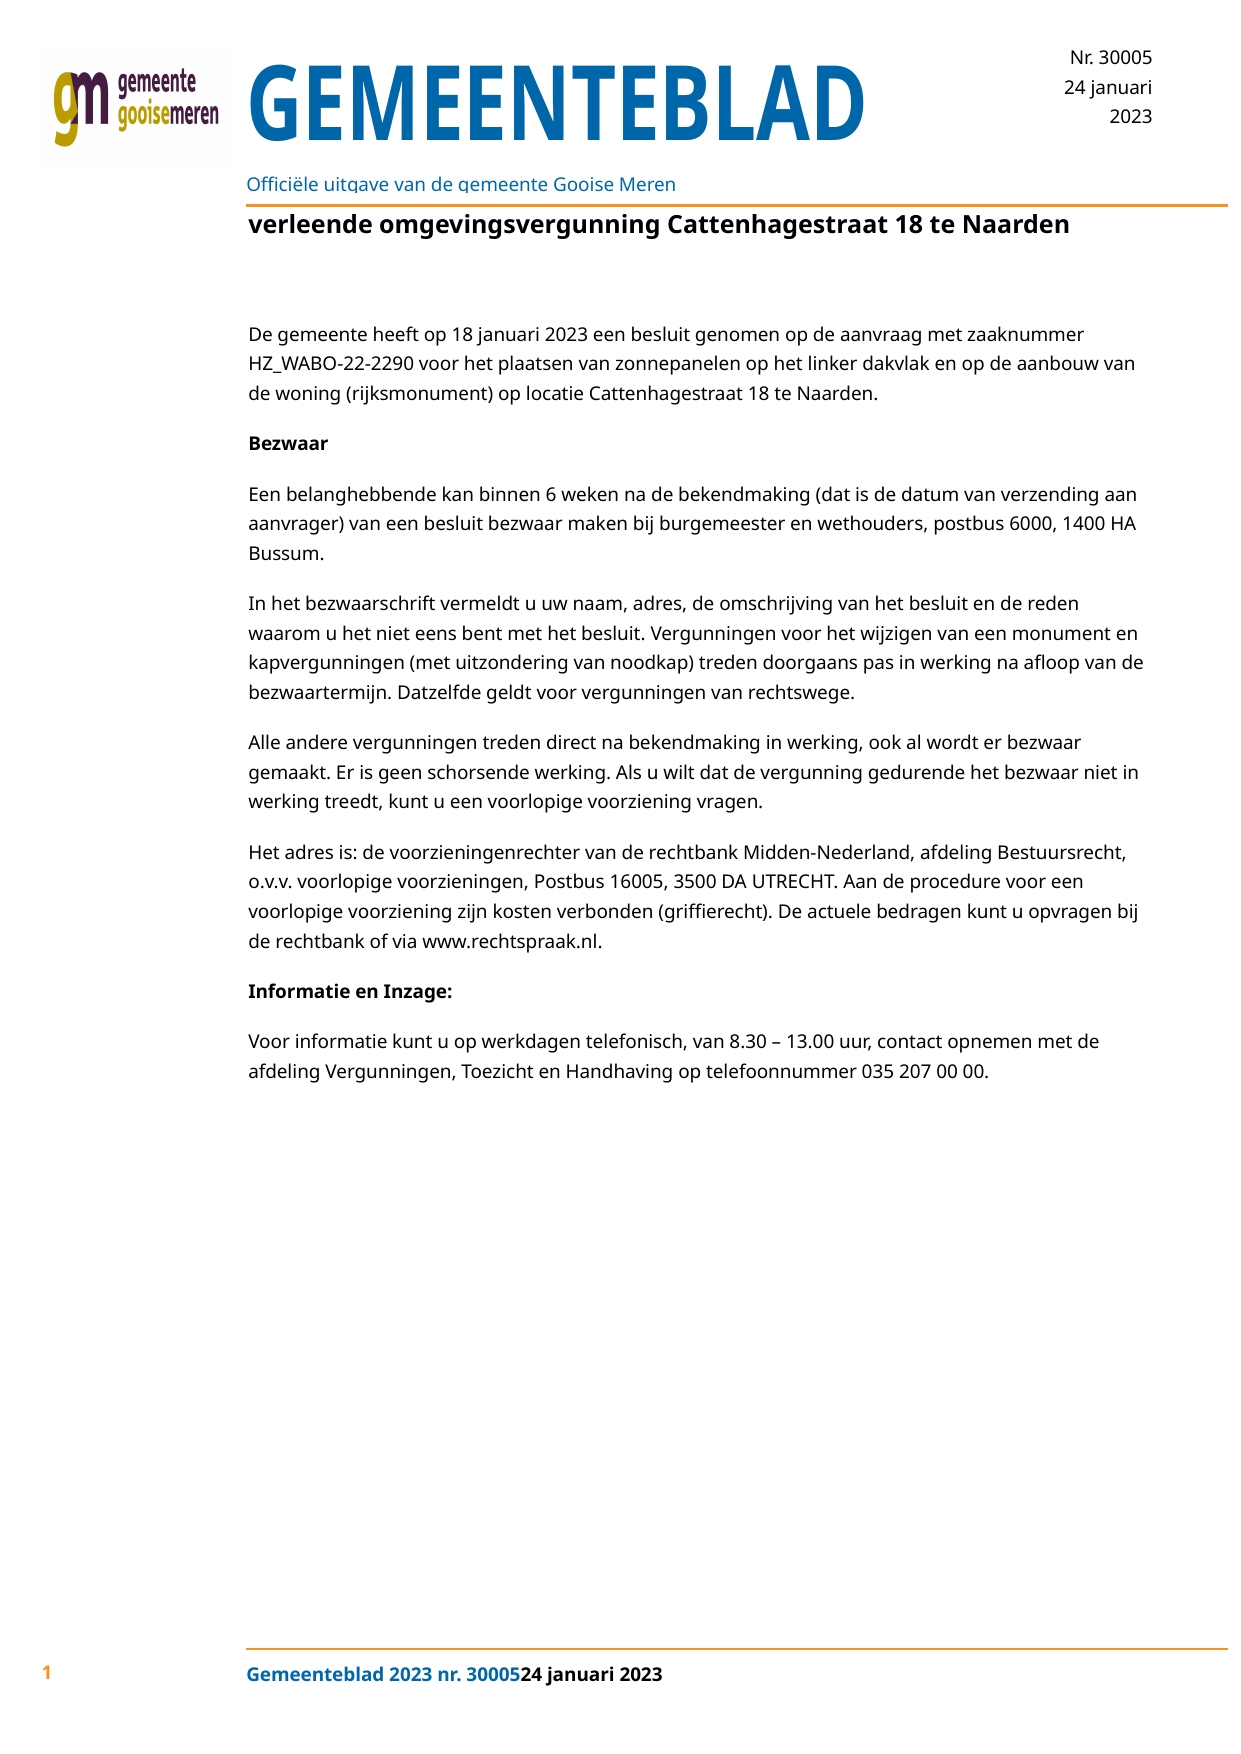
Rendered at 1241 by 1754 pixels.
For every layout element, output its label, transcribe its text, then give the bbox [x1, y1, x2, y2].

text In het bezwaarschrift vermeldt u uw naam, adres, de omschrijving van het besluit en de reden waarom u het niet eens bent met het besluit. Vergunningen voor het wijzigen van een monument en kapvergunningen (met uitzondering van noodkap) treden doorgaans pas in werking na afloop van de bezwaartermijn. Datzelfde geldt voor vergunningen van rechtswege. [248, 590, 1152, 705]
text Voor informatie kunt u op werkdagen telefonisch, van 8.30 – 13.00 uur, contact opnemen met de afdeling Vergunningen, Toezicht en Handhaving op telefoonnummer 035 207 00 00. [248, 1029, 1152, 1084]
picture [41, 47, 231, 172]
text Alle andere vergunningen treden direct na bekendmaking in werking, ook al wordt er bezwaar gemaakt. Er is geen schorsende werking. Als u wilt dat de vergunning gedurende het bezwaar niet in werking treedt, kunt u een voorlopige voorziening vragen. [248, 729, 1152, 814]
text Bezwaar [248, 430, 1152, 456]
text Het adres is: de voorzieningenrechter van de rechtbank Midden-Nederland, afdeling Bestuursrecht, o.v.v. voorlopige voorzieningen, Postbus 16005, 3500 DA UTRECHT. Aan de procedure voor een voorlopige voorziening zijn kosten verbonden (griffierecht). De actuele bedragen kunt u opvragen bij de rechtbank of via www.rechtspraak.nl. [248, 839, 1152, 953]
text De gemeente heeft op 18 januari 2023 een besluit genomen op de aanvraag met zaaknummer HZ_WABO-22-2290 voor het plaatsen van zonnepanelen op het linker dakvlak en op de aanbouw van de woning (rijksmonument) op locatie Cattenhagestraat 18 te Naarden. [248, 321, 1152, 406]
text Informatie en Inzage: [248, 978, 1152, 1004]
text Een belanghebbende kan binnen 6 weken na de bekendmaking (dat is de datum van verzending aan aanvrager) van een besluit bezwaar maken bij burgemeester en wethouders, postbus 6000, 1400 HA Bussum. [248, 481, 1152, 566]
text verleende omgevingsvergunning Cattenhagestraat 18 te Naarden [248, 207, 1152, 241]
